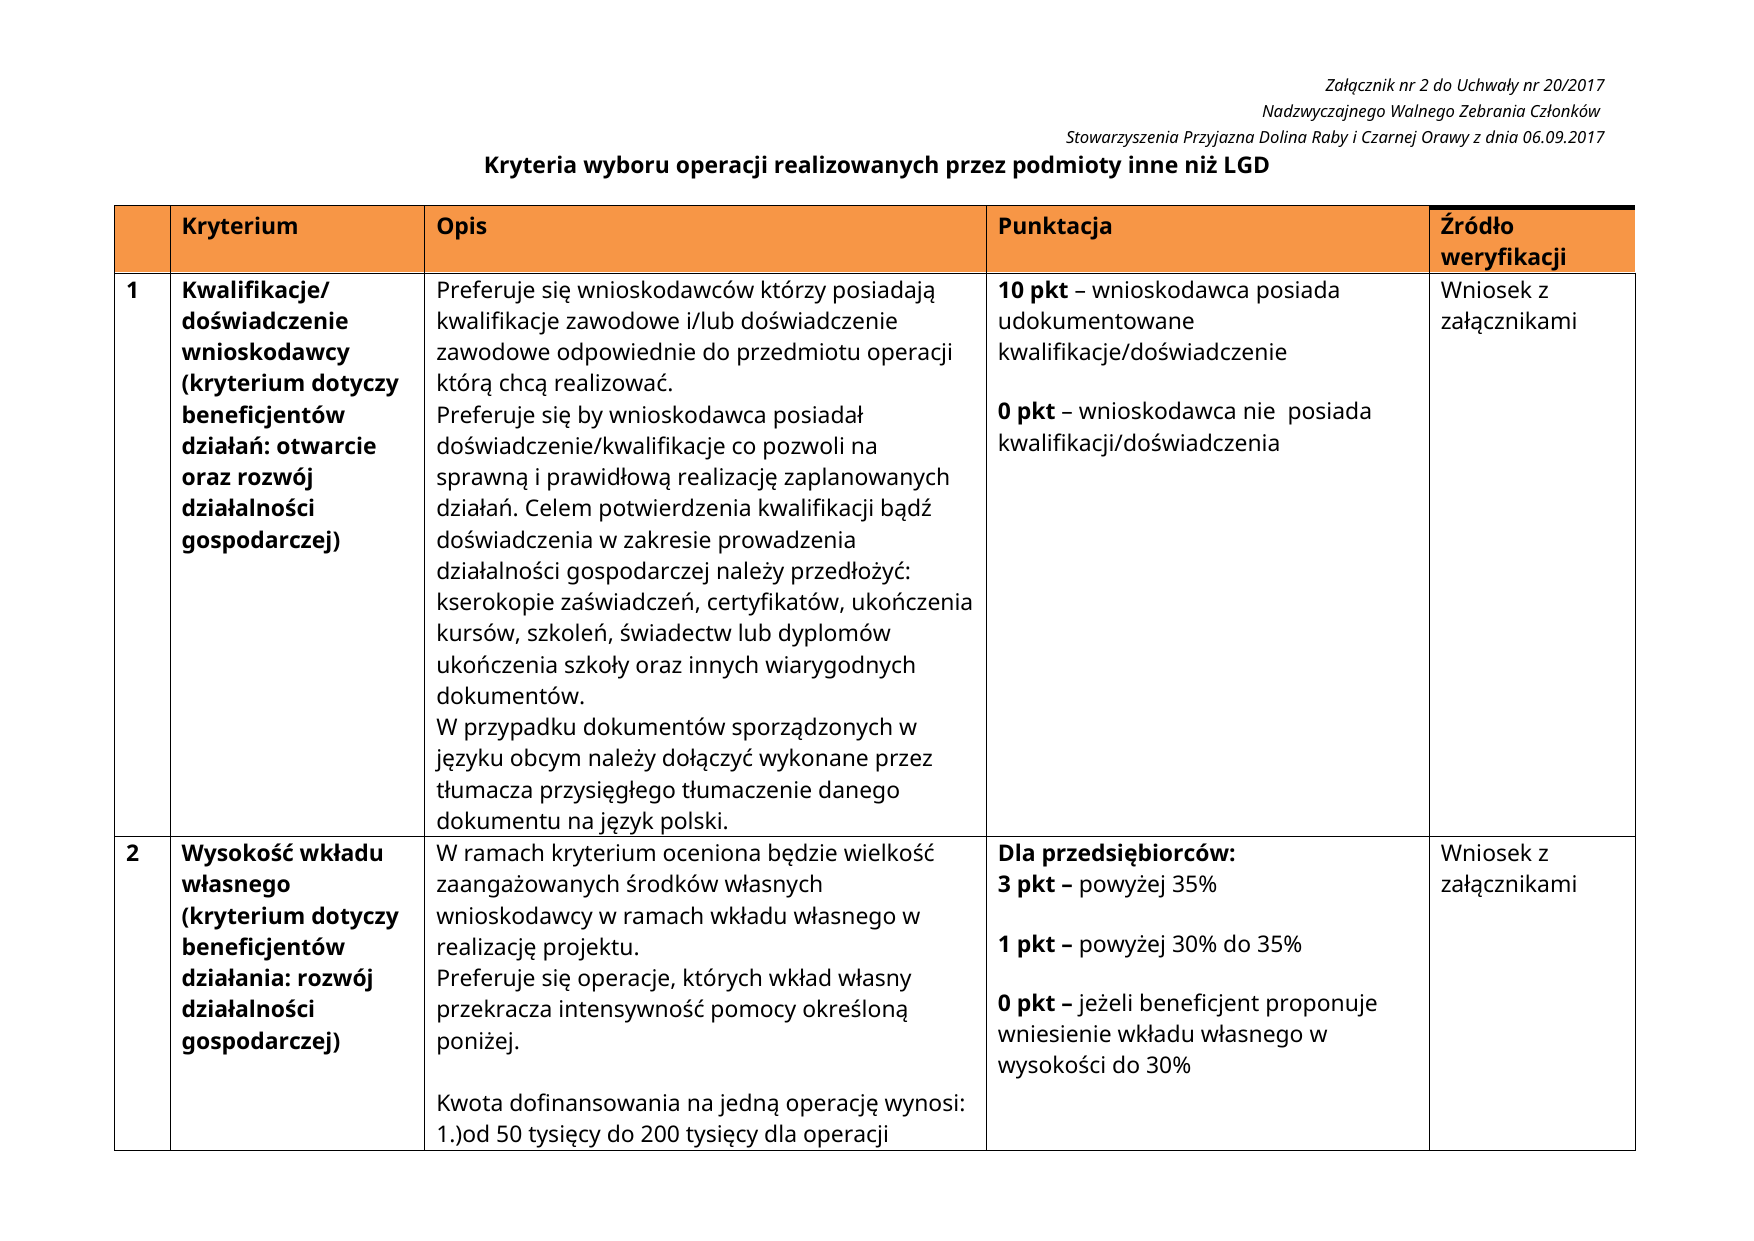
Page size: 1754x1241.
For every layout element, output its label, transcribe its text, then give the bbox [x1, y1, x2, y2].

table_header Źródło weryfikacji [1430, 210, 1635, 272]
table_cell Preferuje się wnioskodawców którzy posiadają kwalifikacje zawodowe i/lub doświadczenie zawodowe odpowiednie do przedmiotu operacji którą chcą realizować. Preferuje się by wnioskodawca posiadał doświadczenie/kwalifikacje co pozwoli na sprawną i prawidłową realizację zaplanowanych działań. Celem potwierdzenia kwalifikacji bądź doświadczenia w zakresie prowadzenia działalności gospodarczej należy przedłożyć: kserokopie zaświadczeń, certyfikatów, ukończenia kursów, szkoleń, świadectw lub dyplomów ukończenia szkoły oraz innych wiarygodnych dokumentów. W przypadku dokumentów sporządzonych w języku obcym należy dołączyć wykonane przez tłumacza przysięgłego tłumaczenie danego dokumentu na język polski. [425, 274, 986, 836]
table_header [115, 206, 170, 272]
table_cell Wniosek z załącznikami [1430, 274, 1635, 836]
table_header Punktacja [987, 206, 1429, 272]
table_header Opis [425, 206, 986, 272]
table_cell Wniosek z załącznikami [1430, 837, 1635, 1149]
table_cell W ramach kryterium oceniona będzie wielkość zaangażowanych środków własnych wnioskodawcy w ramach wkładu własnego w realizację projektu. Preferuje się operacje, których wkład własny przekracza intensywność pomocy określoną poniżej. Kwota dofinansowania na jedną operację wynosi: 1.)od 50 tysięcy do 200 tysięcy dla operacji [425, 837, 986, 1149]
table_cell Wysokość wkładu własnego (kryterium dotyczy beneficjentów działania: rozwój działalności gospodarczej) [171, 837, 424, 1149]
text Kryteria wyboru operacji realizowanych przez podmioty inne niż LGD [148, 148, 1606, 180]
table_cell 2 [115, 837, 170, 1149]
table_cell 10 pkt – wnioskodawca posiada udokumentowane kwalifikacje/doświadczenie 0 pkt – wnioskodawca nie posiada kwalifikacji/doświadczenia [987, 274, 1429, 836]
table_cell Kwalifikacje/ doświadczenie wnioskodawcy (kryterium dotyczy beneficjentów działań: otwarcie oraz rozwój działalności gospodarczej) [171, 274, 424, 836]
table_cell 1 [115, 274, 170, 836]
table_cell Dla przedsiębiorców: 3 pkt – powyżej 35% 1 pkt – powyżej 30% do 35% 0 pkt – jeżeli beneficjent proponuje wniesienie wkładu własnego w wysokości do 30% [987, 837, 1429, 1149]
table_header Kryterium [171, 206, 424, 272]
